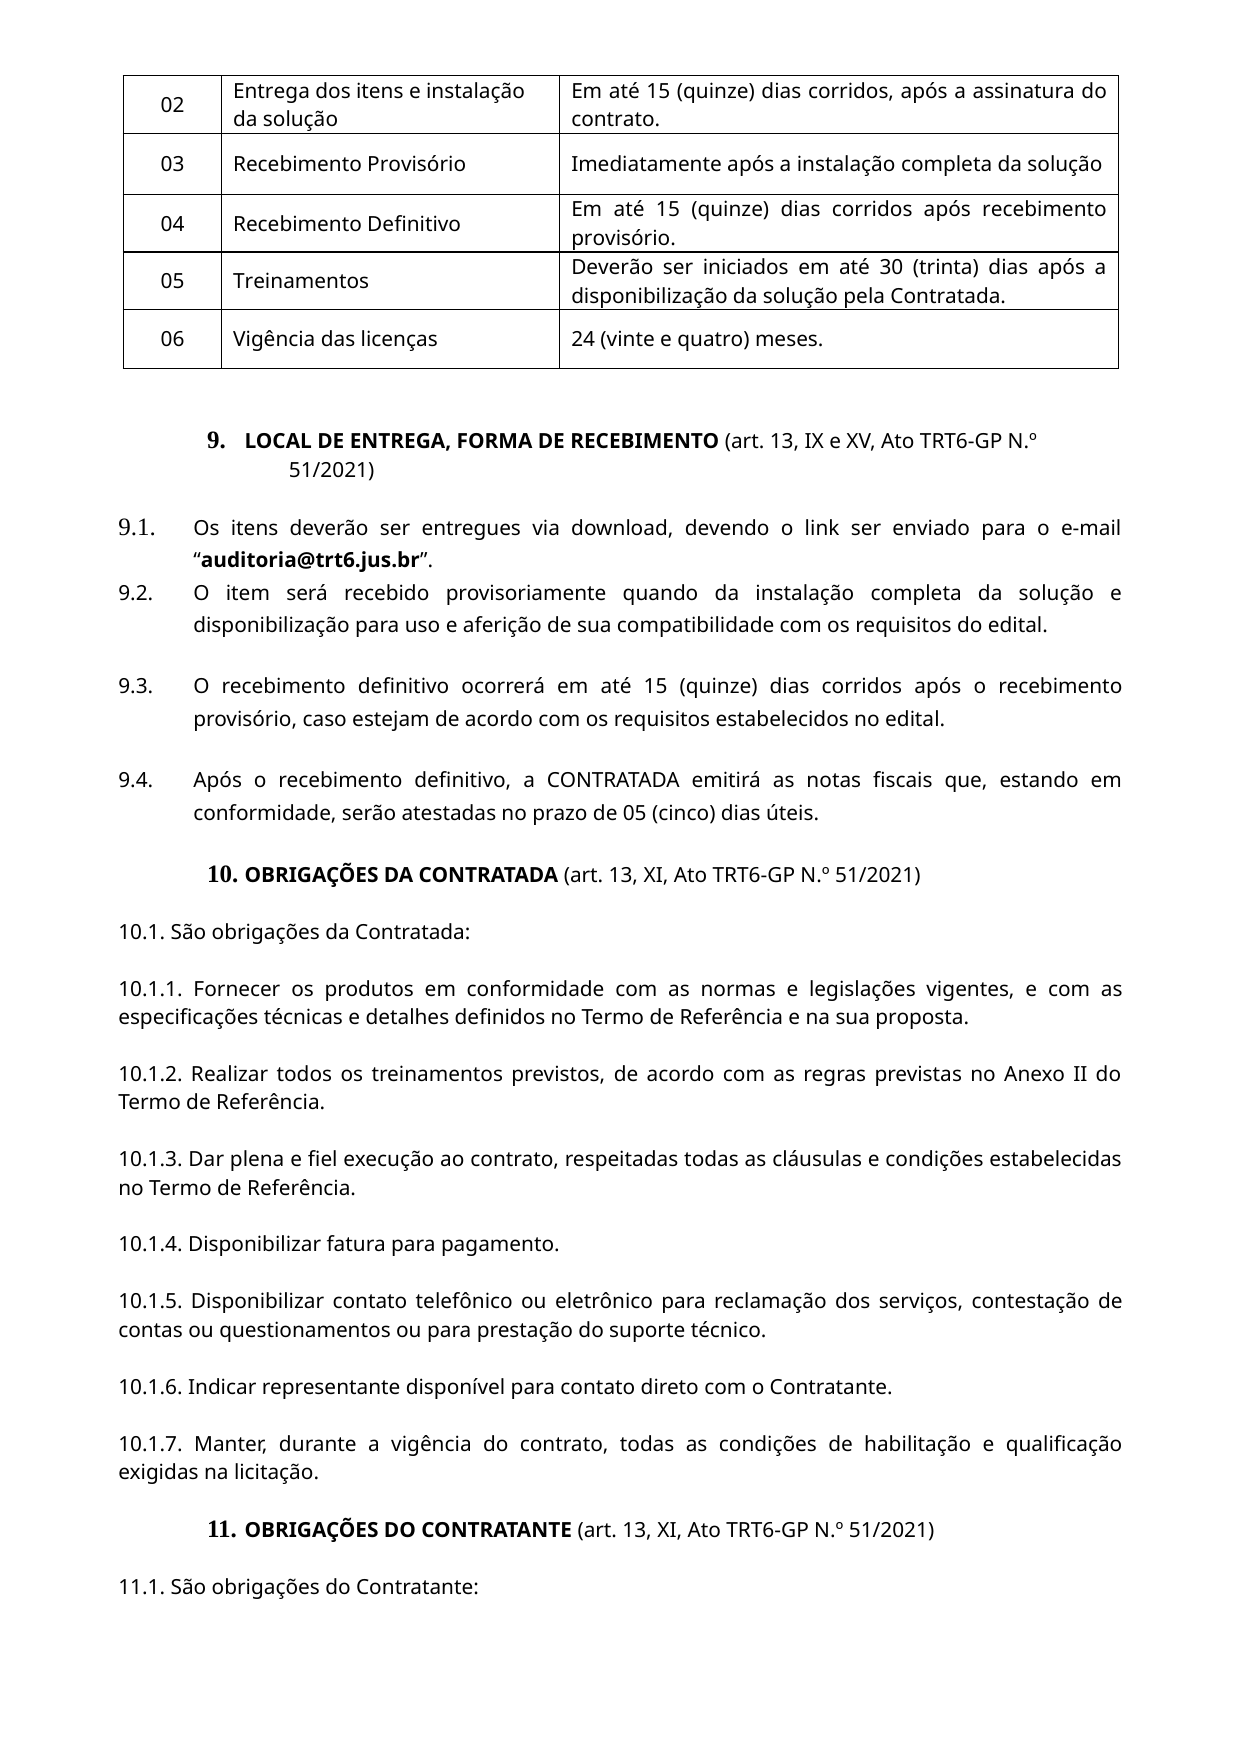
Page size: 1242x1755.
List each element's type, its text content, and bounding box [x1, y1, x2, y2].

list 10.1.1. Fornecer os produtos em conformidade com as normas e legislações vigentes, e com as especificações técnicas e detalhes definidos no Termo de Referência e na sua proposta. [118, 974, 1123, 1031]
list 10.1.4. Disponibilizar fatura para pagamento. [118, 1229, 1123, 1258]
list 10.1.2. Realizar todos os treinamentos previstos, de acordo com as regras previstas no Anexo II do Termo de Referência. [118, 1059, 1123, 1116]
table_cell 04 [124, 195, 221, 251]
table_cell Em até 15 (quinze) dias corridos, após a assinatura do contrato. [560, 76, 1118, 133]
table_cell Em até 15 (quinze) dias corridos após recebimento provisório. [560, 195, 1118, 251]
list 10.1.6. Indicar representante disponível para contato direto com o Contratante. [118, 1372, 1123, 1400]
list O item será recebido provisoriamente quando da instalação completa da solução e disponibilização para uso e aferição de sua compatibilidade com os requisitos do edital. [118, 578, 1123, 639]
table_cell Treinamentos [222, 253, 559, 309]
table_cell 24 (vinte e quatro) meses. [560, 310, 1118, 367]
table_cell 06 [124, 310, 221, 367]
list 11.1. São obrigações do Contratante: [118, 1572, 1123, 1600]
table_cell Recebimento Definitivo [222, 195, 559, 251]
table_cell 03 [124, 134, 221, 193]
table_cell 05 [124, 253, 221, 309]
list LOCAL DE ENTREGA, FORMA DE RECEBIMENTO (art. 13, IX e XV, Ato TRT6-GP N.º 51/2021) [207, 425, 1123, 483]
table_cell Imediatamente após a instalação completa da solução [560, 134, 1118, 193]
list 10.1.7. Manter, durante a vigência do contrato, todas as condições de habilitação e qualificação exigidas na licitação. [118, 1429, 1123, 1486]
list Após o recebimento definitivo, a CONTRATADA emitirá as notas fiscais que, estando em conformidade, serão atestadas no prazo de 05 (cinco) dias úteis. [118, 765, 1123, 826]
table_cell Entrega dos itens e instalação da solução [222, 76, 559, 133]
table_cell Recebimento Provisório [222, 134, 559, 193]
list 10.1. São obrigações da Contratada: [118, 917, 1123, 945]
list OBRIGAÇÕES DO CONTRATANTE (art. 13, XI, Ato TRT6-GP N.º 51/2021) [207, 1514, 1123, 1543]
list OBRIGAÇÕES DA CONTRATADA (art. 13, XI, Ato TRT6-GP N.º 51/2021) [207, 859, 1123, 888]
list O recebimento definitivo ocorrerá em até 15 (quinze) dias corridos após o recebimento provisório, caso estejam de acordo com os requisitos estabelecidos no edital. [118, 672, 1123, 733]
table_cell 02 [124, 76, 221, 133]
list Os itens deverão ser entregues via download, devendo o link ser enviado para o e-mail “auditoria@trt6.jus.br”. [118, 512, 1123, 574]
list 10.1.5. Disponibilizar contato telefônico ou eletrônico para reclamação dos serviços, contestação de contas ou questionamentos ou para prestação do suporte técnico. [118, 1286, 1123, 1343]
list 10.1.3. Dar plena e fiel execução ao contrato, respeitadas todas as cláusulas e condições estabelecidas no Termo de Referência. [118, 1144, 1123, 1201]
table_cell Vigência das licenças [222, 310, 559, 367]
table_cell Deverão ser iniciados em até 30 (trinta) dias após a disponibilização da solução pela Contratada. [560, 253, 1118, 309]
